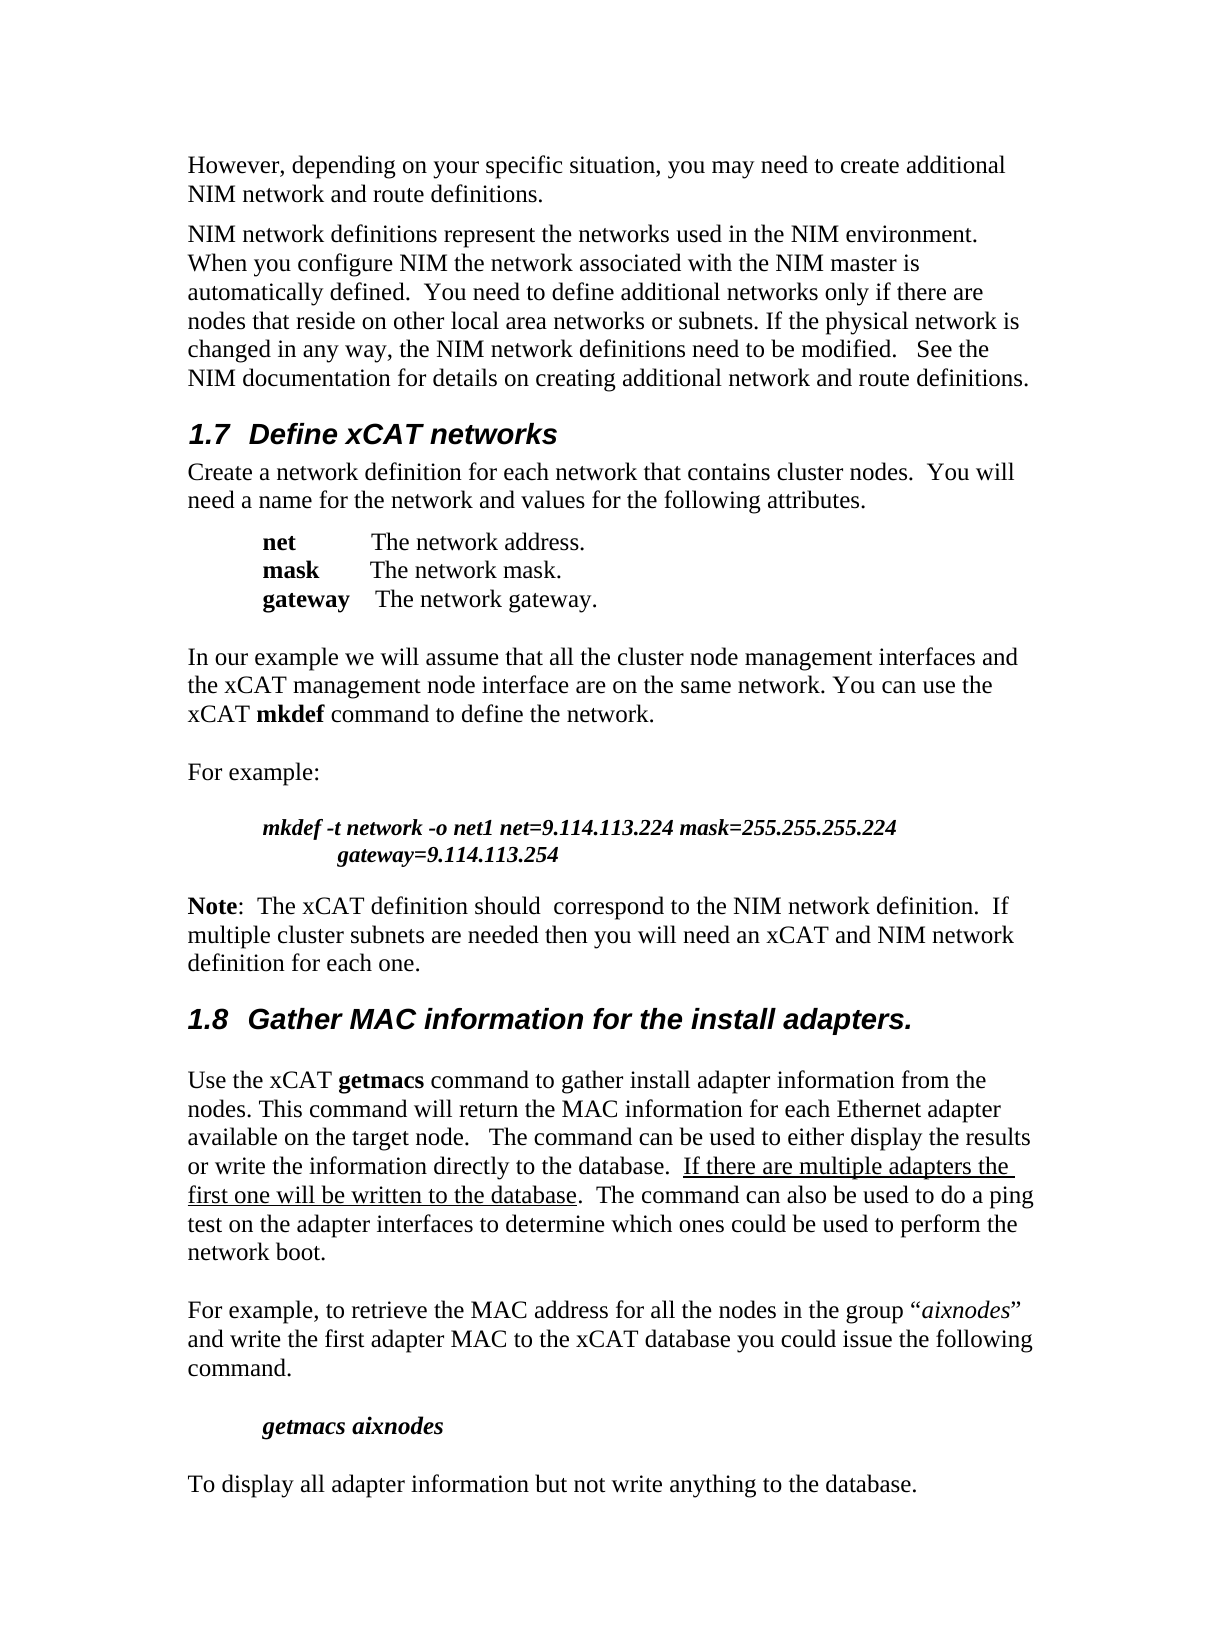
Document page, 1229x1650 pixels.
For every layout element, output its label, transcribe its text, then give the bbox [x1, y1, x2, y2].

text mask The network mask. [187, 556, 1041, 584]
text Use the xCAT getmacs command to gather install adapter information from the nodes. This command will return the MAC information for each Ethernet adapter available on the target node. The command can be used to either display the results or write the information directly to the database. If there are multiple adapters the first one will be written to the database. The command can also be used to do a ping test on the adapter interfaces to determine which ones could be used to perform the network boot. [187, 1065, 1041, 1266]
text In our example we will assume that all the cluster node management interfaces and the xCAT management node interface are on the same network. You can use the xCAT mkdef command to define the network. [187, 642, 1041, 728]
text However, depending on your specific situation, you may need to create additional NIM network and route definitions. [187, 150, 1041, 207]
subtitle Define xCAT networks [189, 417, 1041, 451]
text mkdef -t network -o net1 net=9.114.113.224 mask=255.255.255.224 gateway=9.114.113.254 [187, 814, 1041, 867]
text net The network address. [187, 527, 1041, 556]
subtitle Gather MAC information for the install adapters. [187, 1002, 1041, 1036]
text Create a network definition for each network that contains cluster nodes. You will need a name for the network and values for the following attributes. [187, 457, 1041, 514]
text NIM network definitions represent the networks used in the NIM environment. When you configure NIM the network associated with the NIM master is automatically defined. You need to define additional networks only if there are nodes that reside on other local area networks or subnets. If the physical network is changed in any way, the NIM network definitions need to be modified. See the NIM documentation for details on creating additional network and route definitions. [187, 219, 1041, 392]
list Note: The xCAT definition should correspond to the NIM network definition. If multiple cluster subnets are needed then you will need an xCAT and NIM network definition for each one. [150, 891, 1041, 977]
text getmacs aixnodes [112, 1411, 1041, 1439]
text gateway The network gateway. [187, 584, 1041, 613]
text To display all adapter information but not write anything to the database. [112, 1469, 1041, 1497]
text For example: [187, 757, 1041, 786]
text For example, to retrieve the MAC address for all the nodes in the group “aixnodes” and write the first adapter MAC to the xCAT database you could issue the following command. [187, 1295, 1041, 1382]
